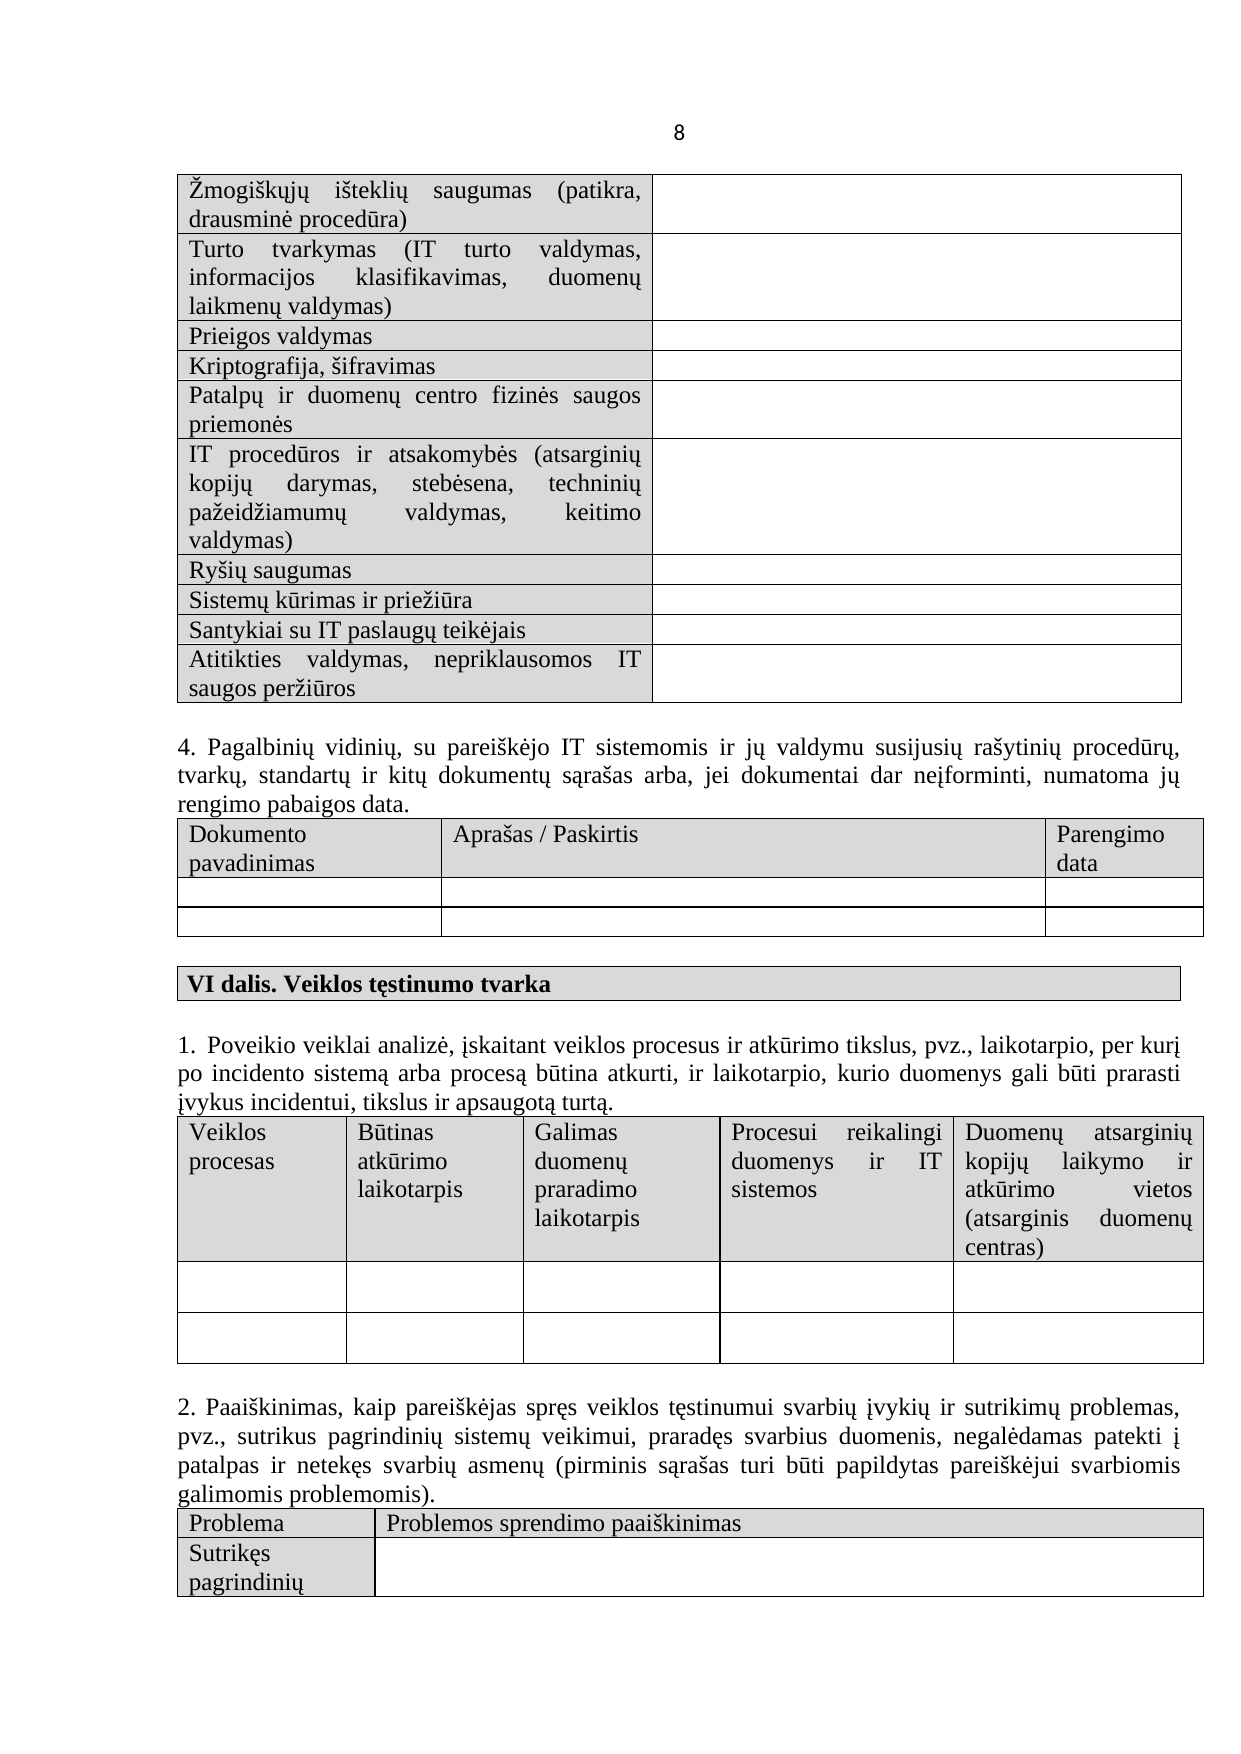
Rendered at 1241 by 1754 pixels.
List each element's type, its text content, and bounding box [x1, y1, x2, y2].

table_cell [721, 1262, 953, 1312]
table_header Galimas duomenų praradimo laikotarpis [524, 1117, 719, 1261]
table_cell [178, 1262, 346, 1312]
table_cell Sistemų kūrimas ir priežiūra [178, 585, 652, 614]
table_cell [653, 234, 1181, 320]
table_header Procesui reikalingi duomenys ir IT sistemos [721, 1117, 953, 1261]
table_cell Kriptografija, šifravimas [178, 351, 652, 379]
table_cell [653, 555, 1181, 584]
table_cell Prieigos valdymas [178, 321, 652, 350]
table_cell [524, 1262, 719, 1312]
text 4. Pagalbinių vidinių, su pareiškėjo IT sistemomis ir jų valdymu susijusių rašytinių procedūrų, tvarkų, standartų ir kitų dokumentų sąrašas arba, jei dokumentai dar neįforminti, numatoma jų rengimo pabaigos data. [177, 732, 1181, 818]
table_header Dokumento pavadinimas [178, 819, 441, 877]
table_cell Ryšių saugumas [178, 555, 652, 584]
table_header Aprašas / Paskirtis [442, 819, 1045, 877]
table_cell Sutrikęs pagrindinių [178, 1538, 374, 1596]
table_cell Santykiai su IT paslaugų teikėjais [178, 615, 652, 643]
table_cell [178, 908, 441, 936]
table_cell [1046, 908, 1203, 936]
table_cell [442, 908, 1045, 936]
table_cell [1046, 878, 1203, 906]
table_cell [178, 1313, 346, 1363]
table_cell [376, 1538, 1203, 1596]
table_header Parengimo data [1046, 819, 1203, 877]
table_cell [954, 1313, 1203, 1363]
table_cell [653, 321, 1181, 350]
table_cell [653, 585, 1181, 614]
table_cell [653, 175, 1181, 233]
table_cell Atitikties valdymas, nepriklausomos IT saugos peržiūros [178, 645, 652, 702]
table_header Problemos sprendimo paaiškinimas [376, 1509, 1203, 1537]
table_cell [347, 1313, 523, 1363]
table_header Duomenų atsarginių kopijų laikymo ir atkūrimo vietos (atsarginis duomenų centras) [954, 1117, 1203, 1261]
table_cell Žmogiškųjų išteklių saugumas (patikra, drausminė procedūra) [178, 175, 652, 233]
table_cell [178, 878, 441, 906]
table_cell Turto tvarkymas (IT turto valdymas, informacijos klasifikavimas, duomenų laikmenų valdymas) [178, 234, 652, 320]
table_header Problema [178, 1509, 374, 1537]
table_cell [653, 439, 1181, 554]
table_cell IT procedūros ir atsakomybės (atsarginių kopijų darymas, stebėsena, techninių pažeidžiamumų valdymas, keitimo valdymas) [178, 439, 652, 554]
table_header Būtinas atkūrimo laikotarpis [347, 1117, 523, 1261]
text VI dalis. Veiklos tęstinumo tvarka [178, 967, 1180, 1000]
table_cell [653, 381, 1181, 438]
table_cell Patalpų ir duomenų centro fizinės saugos priemonės [178, 381, 652, 438]
text 2. Paaiškinimas, kaip pareiškėjas spręs veiklos tęstinumui svarbių įvykių ir sutrikimų problemas, pvz., sutrikus pagrindinių sistemų veikimui, praradęs svarbius duomenis, negalėdamas patekti į patalpas ir netekęs svarbių asmenų (pirminis sąrašas turi būti papildytas pareiškėjui svarbiomis galimomis problemomis). [177, 1392, 1181, 1507]
table_cell [954, 1262, 1203, 1312]
table_cell [721, 1313, 953, 1363]
table_cell [653, 351, 1181, 379]
table_cell [653, 615, 1181, 643]
table_cell [524, 1313, 719, 1363]
table_cell [347, 1262, 523, 1312]
text 1. Poveikio veiklai analizė, įskaitant veiklos procesus ir atkūrimo tikslus, pvz., laikotarpio, per kurį po incidento sistemą arba procesą būtina atkurti, ir laikotarpio, kurio duomenys gali būti prarasti įvykus incidentui, tikslus ir apsaugotą turtą. [177, 1030, 1181, 1116]
table_cell [442, 878, 1045, 906]
table_cell [653, 645, 1181, 702]
table_header Veiklos procesas [178, 1117, 346, 1261]
